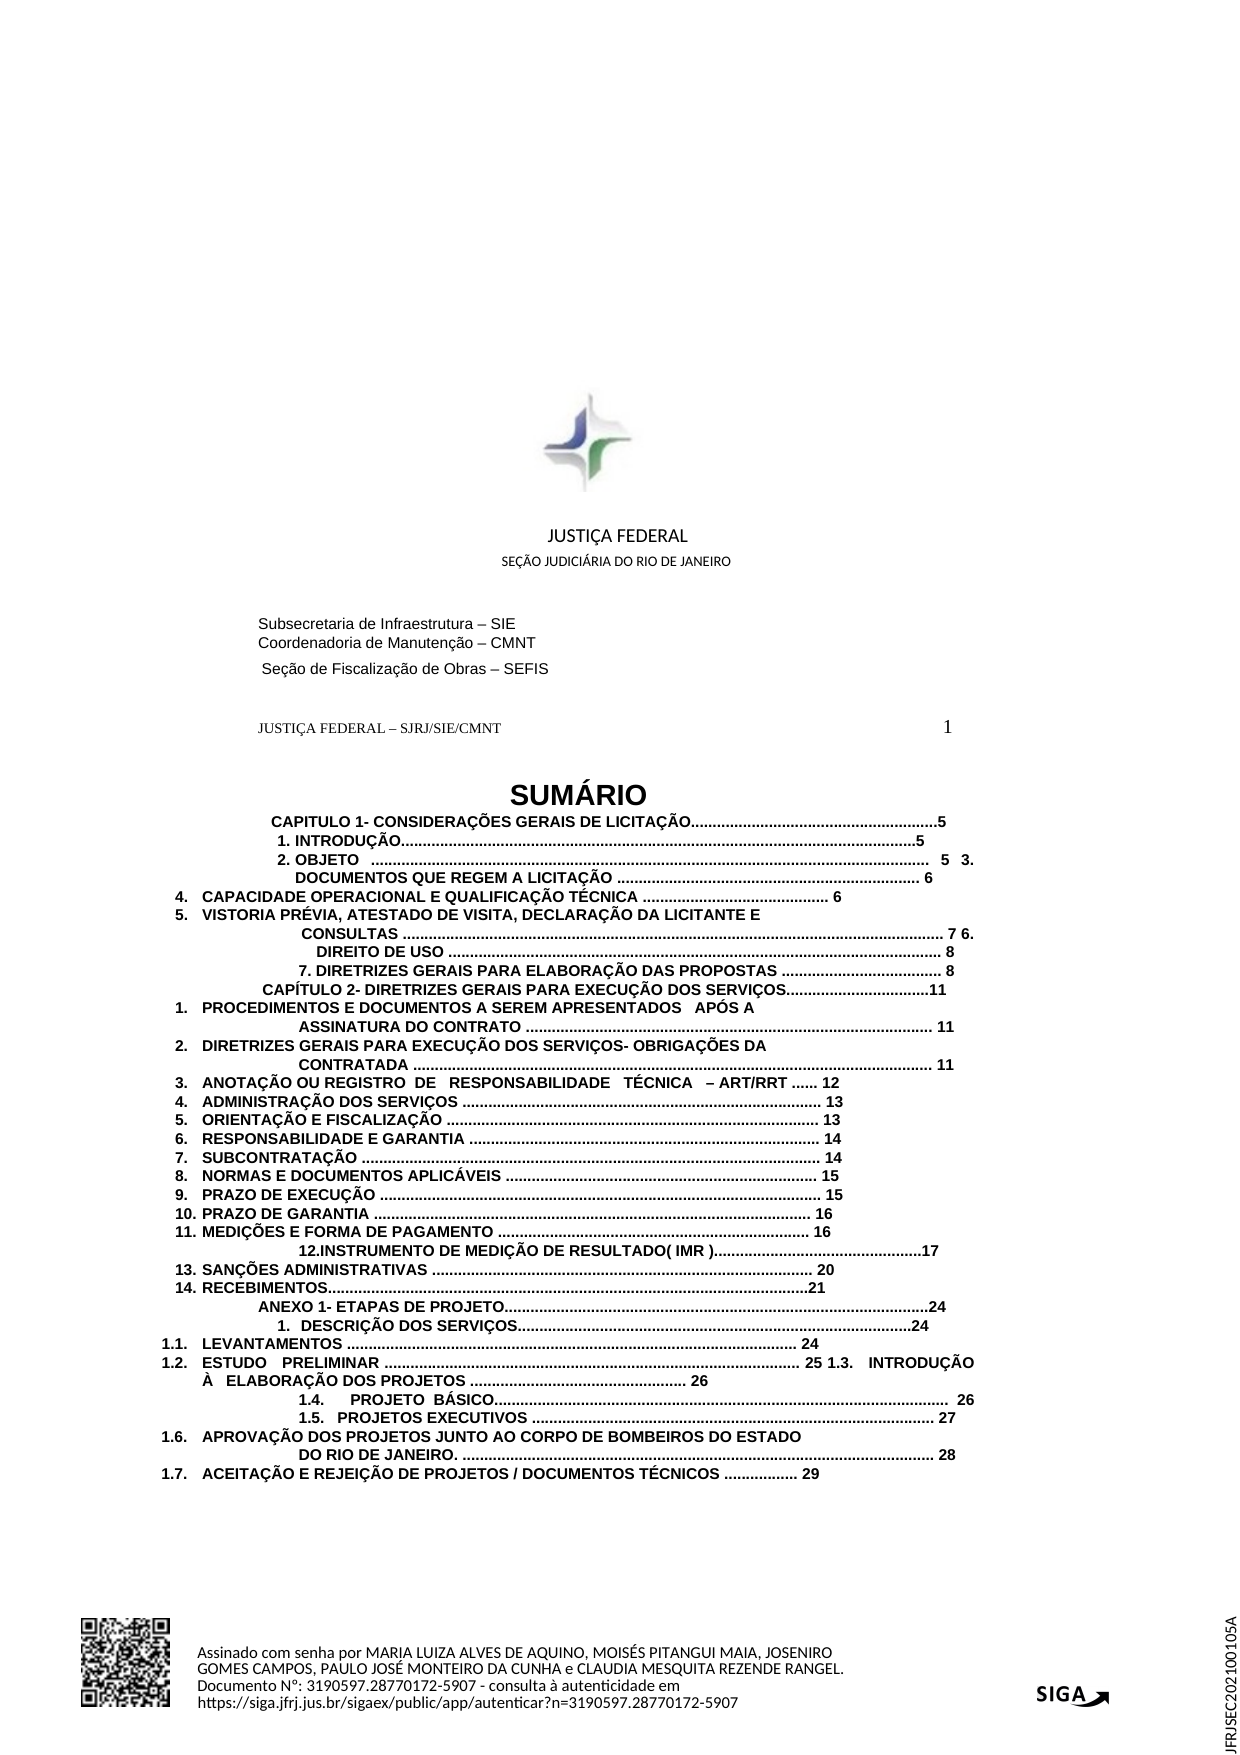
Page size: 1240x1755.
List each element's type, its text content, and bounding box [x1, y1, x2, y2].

text 12.INSTRUMENTO DE MEDIÇÃO DE RESULTADO( IMR )................................................17 [298, 1242, 976, 1260]
text 7. DIRETRIZES GERAIS PARA ELABORAÇÃO DAS PROPOSTAS ..................................... 8 [298, 962, 976, 980]
list ORIENTAÇÃO E FISCALIZAÇÃO ...................................................................................... 13 [175, 1111, 976, 1129]
text CONSULTAS ............................................................................................................................. 7 6. DIREITO DE USO .................................................................................................................. 8 [292, 924, 985, 961]
list VISTORIA PRÉVIA, ATESTADO DE VISITA, DECLARAÇÃO DA LICITANTE E [175, 906, 976, 924]
list MEDIÇÕES E FORMA DE PAGAMENTO ........................................................................ 16 [175, 1223, 976, 1241]
list DIRETRIZES GERAIS PARA EXECUÇÃO DOS SERVIÇOS- OBRIGAÇÕES DA [175, 1037, 976, 1054]
list RECEBIMENTOS...............................................................................................................21 [175, 1279, 976, 1297]
text CAPITULO 1- CONSIDERAÇÕES GERAIS DE LICITAÇÃO.........................................................5 [258, 813, 976, 831]
list LEVANTAMENTOS ........................................................................................................ 24 [161, 1335, 976, 1353]
list NORMAS E DOCUMENTOS APLICÁVEIS ........................................................................ 15 [175, 1167, 976, 1185]
text Seção de Fiscalização de Obras – SEFIS [202, 652, 1082, 681]
list ADMINISTRAÇÃO DOS SERVIÇOS ................................................................................... 13 [175, 1092, 976, 1111]
text CONTRATADA ........................................................................................................................ 11 [298, 1055, 976, 1073]
text 1.4. PROJETO BÁSICO......................................................................................................... 26 1.5. PROJETOS EXECUTIVOS ............................................................................................. 27 [298, 1391, 976, 1427]
list CAPACIDADE OPERACIONAL E QUALIFICAÇÃO TÉCNICA ........................................... 6 [175, 887, 976, 905]
text DO RIO DE JANEIRO. ............................................................................................................. 28 [298, 1446, 976, 1464]
text CAPÍTULO 2- DIRETRIZES GERAIS PARA EXECUÇÃO DOS SERVIÇOS.................................11 [258, 981, 976, 999]
list INTRODUÇÃO.......................................................................................................................5 [277, 832, 976, 850]
list ACEITAÇÃO E REJEIÇÃO DE PROJETOS / DOCUMENTOS TÉCNICOS ................. 29 [161, 1465, 976, 1483]
text ASSINATURA DO CONTRATO .............................................................................................. 11 [298, 1018, 976, 1036]
list ANOTAÇÃO OU REGISTRO DE RESPONSABILIDADE TÉCNICA – ART/RRT ...... 12 [175, 1074, 976, 1092]
list DESCRIÇÃO DOS SERVIÇOS...........................................................................................24 [277, 1316, 976, 1334]
text ANEXO 1- ETAPAS DE PROJETO..................................................................................................24 [258, 1298, 976, 1316]
list APROVAÇÃO DOS PROJETOS JUNTO AO CORPO DE BOMBEIROS DO ESTADO [161, 1427, 976, 1446]
list PRAZO DE EXECUÇÃO ...................................................................................................... 15 [175, 1186, 976, 1204]
text Subsecretaria de Infraestrutura – SIE [258, 615, 975, 633]
list ESTUDO PRELIMINAR ................................................................................................ 25 1.3. INTRODUÇÃO À ELABORAÇÃO DOS PROJETOS .................................................. 26 [161, 1353, 976, 1390]
list SANÇÕES ADMINISTRATIVAS ........................................................................................ 20 [175, 1260, 976, 1278]
text Coordenadoria de Manutenção – CMNT [258, 634, 975, 652]
subtitle SUMÁRIO [202, 777, 1082, 811]
list RESPONSABILIDADE E GARANTIA ................................................................................. 14 [175, 1130, 976, 1148]
list PRAZO DE GARANTIA ..................................................................................................... 16 [175, 1204, 976, 1222]
list OBJETO ................................................................................................................................. 5 3. DOCUMENTOS QUE REGEM A LICITAÇÃO ...................................................................... 6 [277, 850, 976, 887]
list SUBCONTRATAÇÃO .......................................................................................................... 14 [175, 1148, 976, 1166]
text JUSTIÇA FEDERAL – SJRJ/SIE/CMNT 1 [258, 715, 1082, 738]
list PROCEDIMENTOS E DOCUMENTOS A SEREM APRESENTADOS APÓS A [175, 999, 976, 1017]
